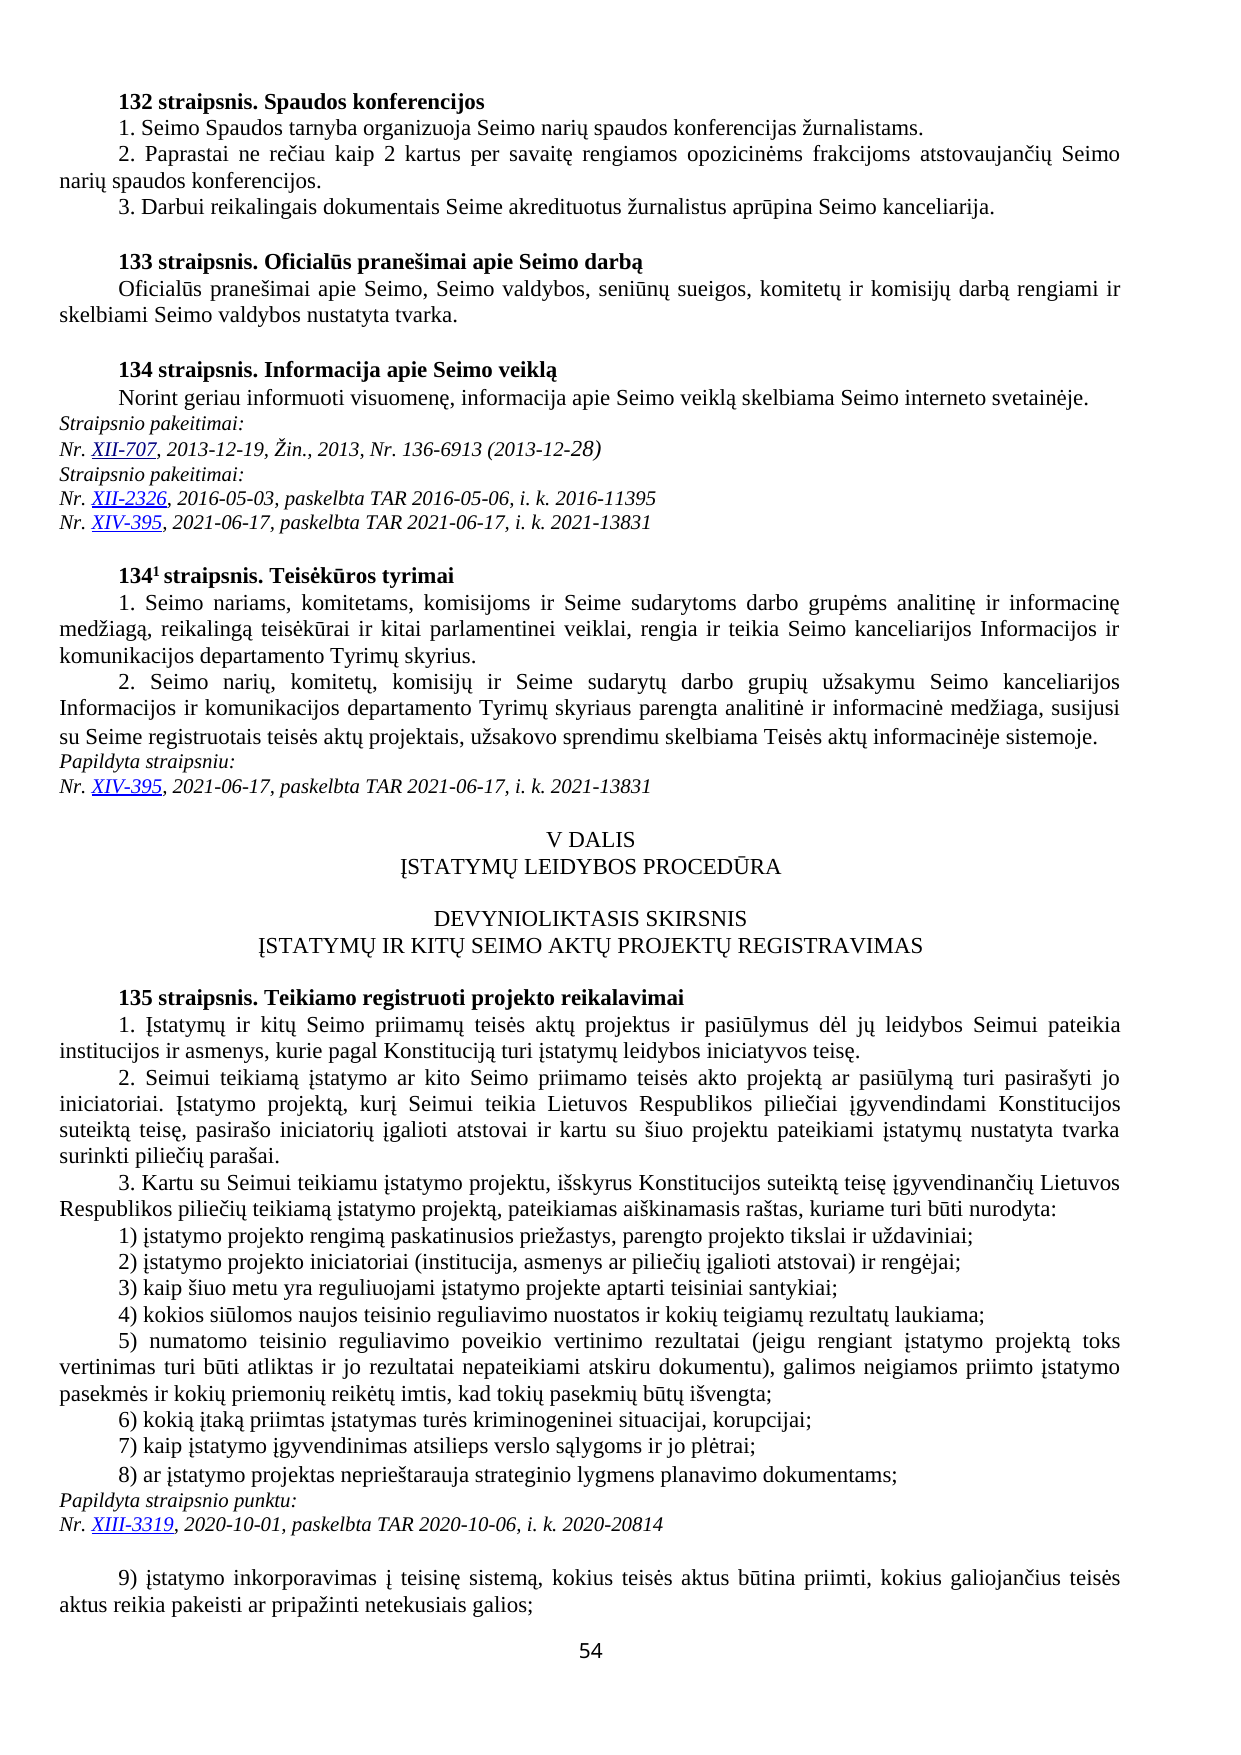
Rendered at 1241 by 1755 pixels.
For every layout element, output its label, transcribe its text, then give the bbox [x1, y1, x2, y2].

text Nr. XIV-395, 2021-06-17, paskelbta TAR 2021-06-17, i. k. 2021-13831 [59, 773, 1122, 798]
text ĮSTATYMŲ IR KITŲ SEIMO AKTŲ PROJEKTŲ REGISTRAVIMAS [59, 932, 1122, 958]
text Straipsnio pakeitimai: [59, 411, 1122, 435]
text Oficialūs pranešimai apie Seimo, Seimo valdybos, seniūnų sueigos, komitetų ir komisijų darbą rengiami ir skelbiami Seimo valdybos nustatyta tvarka. [59, 275, 1122, 327]
text 1) įstatymo projekto rengimą paskatinusios priežastys, parengto projekto tikslai ir uždaviniai; [59, 1222, 1122, 1248]
text ĮSTATYMŲ LEIDYBOS PROCEDŪRA [59, 853, 1122, 879]
text V DALIS [59, 826, 1122, 853]
text 8) ar įstatymo projektas neprieštarauja strateginio lygmens planavimo dokumentams; [59, 1459, 1122, 1488]
text 134 straipsnis. Informacija apie Seimo veiklą [59, 356, 1122, 382]
text Nr. XII-2326, 2016-05-03, paskelbta TAR 2016-05-06, i. k. 2016-11395 [59, 486, 1122, 510]
text 133 straipsnis. Oficialūs pranešimai apie Seimo darbą [59, 248, 1122, 275]
text Straipsnio pakeitimai: [59, 462, 1122, 486]
text Nr. XII-707, 2013-12-19, Žin., 2013, Nr. 136-6913 (2013-12-28) [59, 435, 1122, 462]
text 1. Seimo nariams, komitetams, komisijoms ir Seime sudarytoms darbo grupėms analitinę ir informacinę medžiagą, reikalingą teisėkūrai ir kitai parlamentinei veiklai, rengia ir teikia Seimo kanceliarijos Informacijos ir komunikacijos departamento Tyrimų skyrius. [59, 589, 1122, 668]
text 2. Seimo narių, komitetų, komisijų ir Seime sudarytų darbo grupių užsakymu Seimo kanceliarijos Informacijos ir komunikacijos departamento Tyrimų skyriaus parengta analitinė ir informacinė medžiaga, susijusi su Seime registruotais teisės aktų projektais, užsakovo sprendimu skelbiama Teisės aktų informacinėje sistemoje. [59, 668, 1122, 749]
text 2) įstatymo projekto iniciatoriai (institucija, asmenys ar piliečių įgalioti atstovai) ir rengėjai; [59, 1248, 1122, 1274]
text 135 straipsnis. Teikiamo registruoti projekto reikalavimai [59, 984, 1122, 1011]
text 4) kokios siūlomos naujos teisinio reguliavimo nuostatos ir kokių teigiamų rezultatų laukiama; [59, 1301, 1122, 1327]
text Nr. XIII-3319, 2020-10-01, paskelbta TAR 2020-10-06, i. k. 2020-20814 [59, 1512, 1122, 1536]
text 2. Paprastai ne rečiau kaip 2 kartus per savaitę rengiamos opozicinėms frakcijoms atstovaujančių Seimo narių spaudos konferencijos. [59, 141, 1122, 193]
text 2. Seimui teikiamą įstatymo ar kito Seimo priimamo teisės akto projektą ar pasiūlymą turi pasirašyti jo iniciatoriai. Įstatymo projektą, kurį Seimui teikia Lietuvos Respublikos piliečiai įgyvendindami Konstitucijos suteiktą teisę, pasirašo iniciatorių įgalioti atstovai ir kartu su šiuo projektu pateikiami įstatymų nustatyta tvarka surinkti piliečių parašai. [59, 1063, 1122, 1169]
text 6) kokią įtaką priimtas įstatymas turės kriminogeninei situacijai, korupcijai; [59, 1406, 1122, 1432]
text 3. Kartu su Seimui teikiamu įstatymo projektu, išskyrus Konstitucijos suteiktą teisę įgyvendinančių Lietuvos Respublikos piliečių teikiamą įstatymo projektą, pateikiamas aiškinamasis raštas, kuriame turi būti nurodyta: [59, 1169, 1122, 1222]
text 3. Darbui reikalingais dokumentais Seime akredituotus žurnalistus aprūpina Seimo kanceliarija. [59, 193, 1122, 219]
text 1. Įstatymų ir kitų Seimo priimamų teisės aktų projektus ir pasiūlymus dėl jų leidybos Seimui pateikia institucijos ir asmenys, kurie pagal Konstituciją turi įstatymų leidybos iniciatyvos teisę. [59, 1011, 1122, 1063]
text 3) kaip šiuo metu yra reguliuojami įstatymo projekte aptarti teisiniai santykiai; [59, 1274, 1122, 1301]
text 1. Seimo Spaudos tarnyba organizuoja Seimo narių spaudos konferencijas žurnalistams. [59, 114, 1122, 141]
text 1341 straipsnis. Teisėkūros tyrimai [59, 563, 1122, 589]
text Norint geriau informuoti visuomenę, informacija apie Seimo veiklą skelbiama Seimo interneto svetainėje. [59, 382, 1122, 411]
text Nr. XIV-395, 2021-06-17, paskelbta TAR 2021-06-17, i. k. 2021-13831 [59, 510, 1122, 534]
text 132 straipsnis. Spaudos konferencijos [59, 88, 1122, 114]
text Papildyta straipsnio punktu: [59, 1488, 1122, 1512]
text Papildyta straipsniu: [59, 749, 1122, 773]
text DEVYNIOLIKTASIS SKIRSNIS [59, 905, 1122, 932]
text 5) numatomo teisinio reguliavimo poveikio vertinimo rezultatai (jeigu rengiant įstatymo projektą toks vertinimas turi būti atliktas ir jo rezultatai nepateikiami atskiru dokumentu), galimos neigiamos priimto įstatymo pasekmės ir kokių priemonių reikėtų imtis, kad tokių pasekmių būtų išvengta; [59, 1327, 1122, 1406]
text 7) kaip įstatymo įgyvendinimas atsilieps verslo sąlygoms ir jo plėtrai; [59, 1432, 1122, 1459]
text 9) įstatymo inkorporavimas į teisinę sistemą, kokius teisės aktus būtina priimti, kokius galiojančius teisės aktus reikia pakeisti ar pripažinti netekusiais galios; [59, 1564, 1122, 1617]
